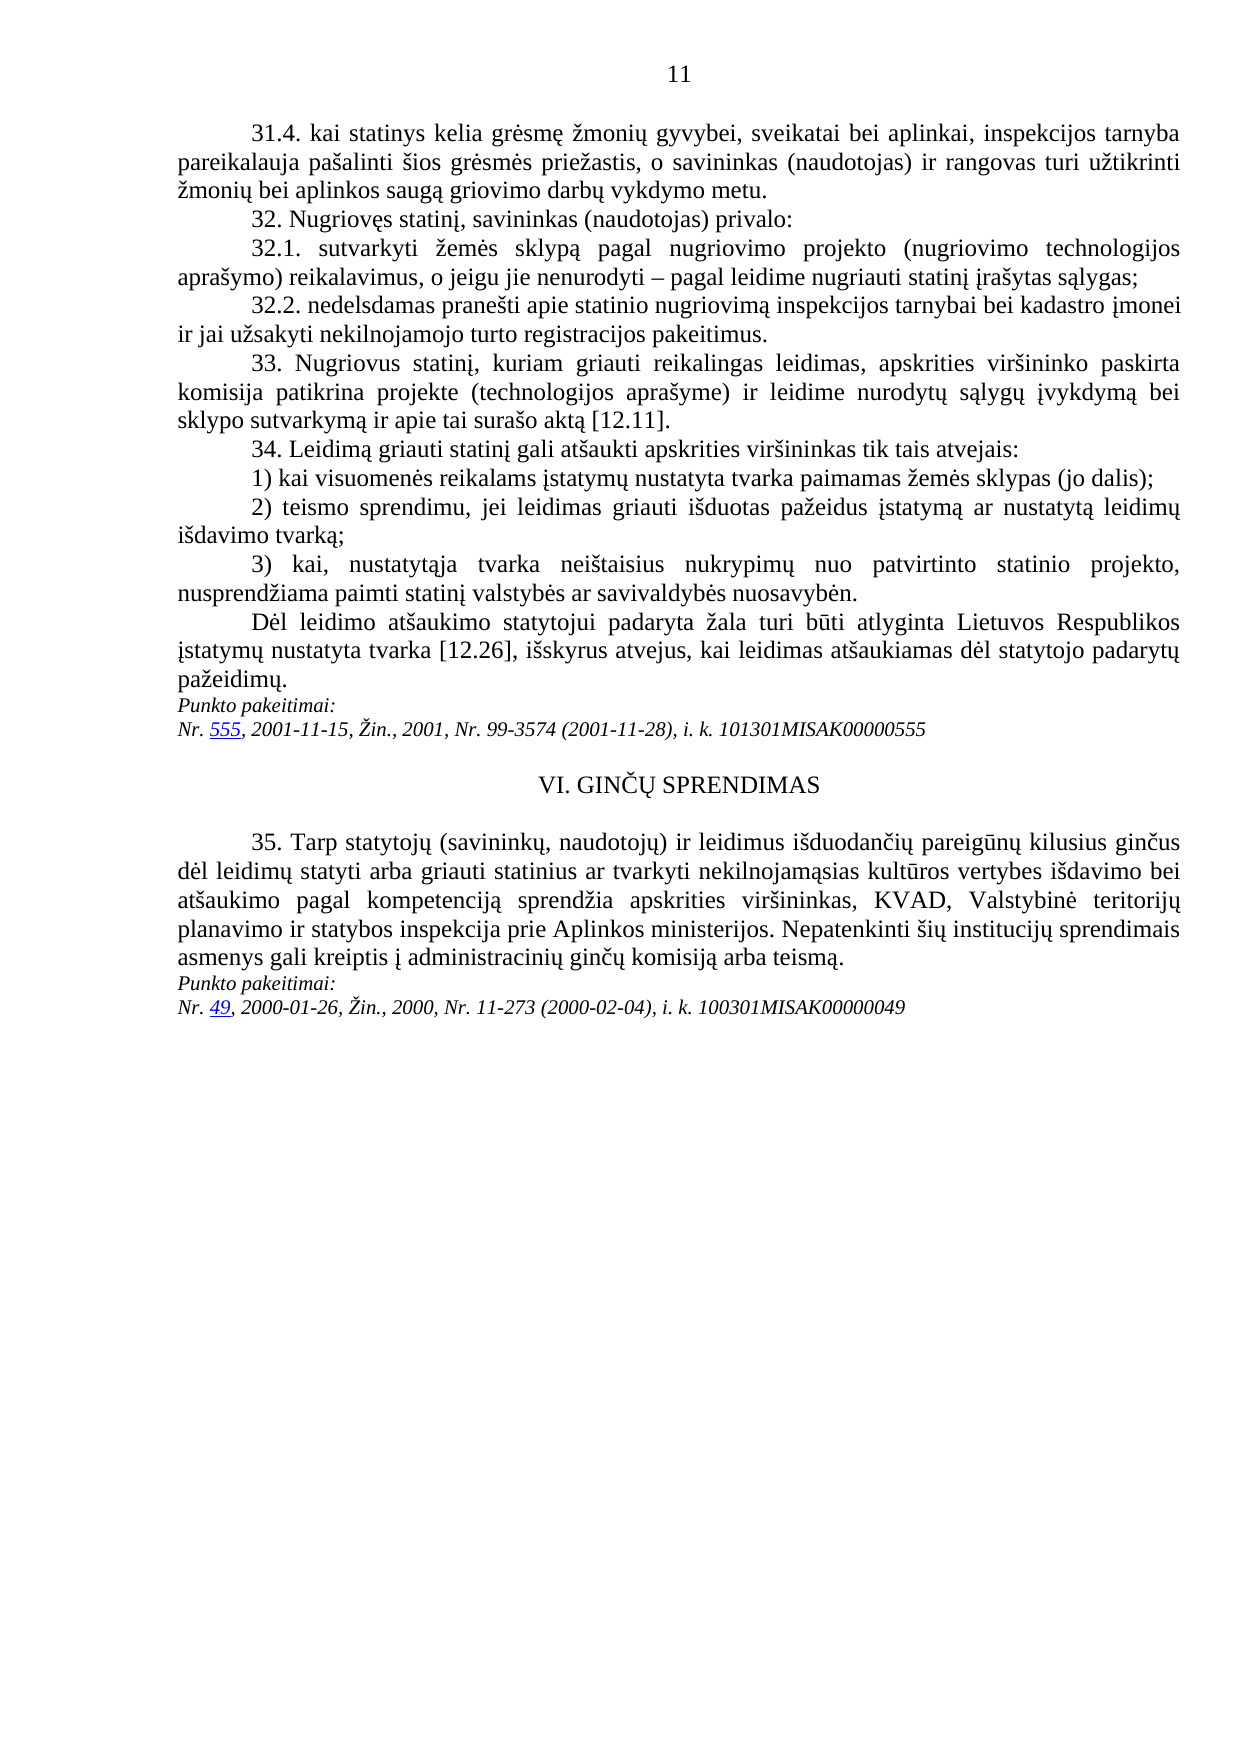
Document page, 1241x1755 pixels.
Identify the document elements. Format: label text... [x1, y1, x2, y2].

text 31.4. kai statinys kelia grėsmę žmonių gyvybei, sveikatai bei aplinkai, inspekcijos tarnyba pareikalauja pašalinti šios grėsmės priežastis, o savininkas (naudotojas) ir rangovas turi užtikrinti žmonių bei aplinkos saugą griovimo darbų vykdymo metu. [177, 118, 1181, 204]
text Dėl leidimo atšaukimo statytojui padaryta žala turi būti atlyginta Lietuvos Respublikos įstatymų nustatyta tvarka [12.26], išskyrus atvejus, kai leidimas atšaukiamas dėl statytojo padarytų pažeidimų. [177, 607, 1181, 693]
text 3) kai, nustatytąja tvarka neištaisius nukrypimų nuo patvirtinto statinio projekto, nusprendžiama paimti statinį valstybės ar savivaldybės nuosavybėn. [177, 549, 1181, 607]
text Punkto pakeitimai: [177, 693, 1181, 717]
text 32.1. sutvarkyti žemės sklypą pagal nugriovimo projekto (nugriovimo technologijos aprašymo) reikalavimus, o jeigu jie nenurodyti – pagal leidime nugriauti statinį įrašytas sąlygas; [177, 233, 1181, 291]
text Punkto pakeitimai: [177, 971, 1181, 995]
text 1) kai visuomenės reikalams įstatymų nustatyta tvarka paimamas žemės sklypas (jo dalis); [177, 463, 1181, 492]
text 32. Nugriovęs statinį, savininkas (naudotojas) privalo: [177, 204, 1181, 233]
text VI. GINČŲ SPRENDIMAS [177, 770, 1181, 799]
text 33. Nugriovus statinį, kuriam griauti reikalingas leidimas, apskrities viršininko paskirta komisija patikrina projekte (technologijos aprašyme) ir leidime nurodytų sąlygų įvykdymą bei sklypo sutvarkymą ir apie tai surašo aktą [12.11]. [177, 348, 1181, 434]
text 2) teismo sprendimu, jei leidimas griauti išduotas pažeidus įstatymą ar nustatytą leidimų išdavimo tvarką; [177, 492, 1181, 549]
text Nr. 555, 2001-11-15, Žin., 2001, Nr. 99-3574 (2001-11-28), i. k. 101301MISAK00000555 [177, 717, 1181, 741]
text 35. Tarp statytojų (savininkų, naudotojų) ir leidimus išduodančių pareigūnų kilusius ginčus dėl leidimų statyti arba griauti statinius ar tvarkyti nekilnojamąsias kultūros vertybes išdavimo bei atšaukimo pagal kompetenciją sprendžia apskrities viršininkas, KVAD, Valstybinė teritorijų planavimo ir statybos inspekcija prie Aplinkos ministerijos. Nepatenkinti šių institucijų sprendimais asmenys gali kreiptis į administracinių ginčų komisiją arba teismą. [177, 827, 1181, 971]
text 34. Leidimą griauti statinį gali atšaukti apskrities viršininkas tik tais atvejais: [177, 434, 1181, 463]
text Nr. 49, 2000-01-26, Žin., 2000, Nr. 11-273 (2000-02-04), i. k. 100301MISAK00000049 [177, 995, 1181, 1019]
text 32.2. nedelsdamas pranešti apie statinio nugriovimą inspekcijos tarnybai bei kadastro įmonei ir jai užsakyti nekilnojamojo turto registracijos pakeitimus. [177, 291, 1181, 348]
